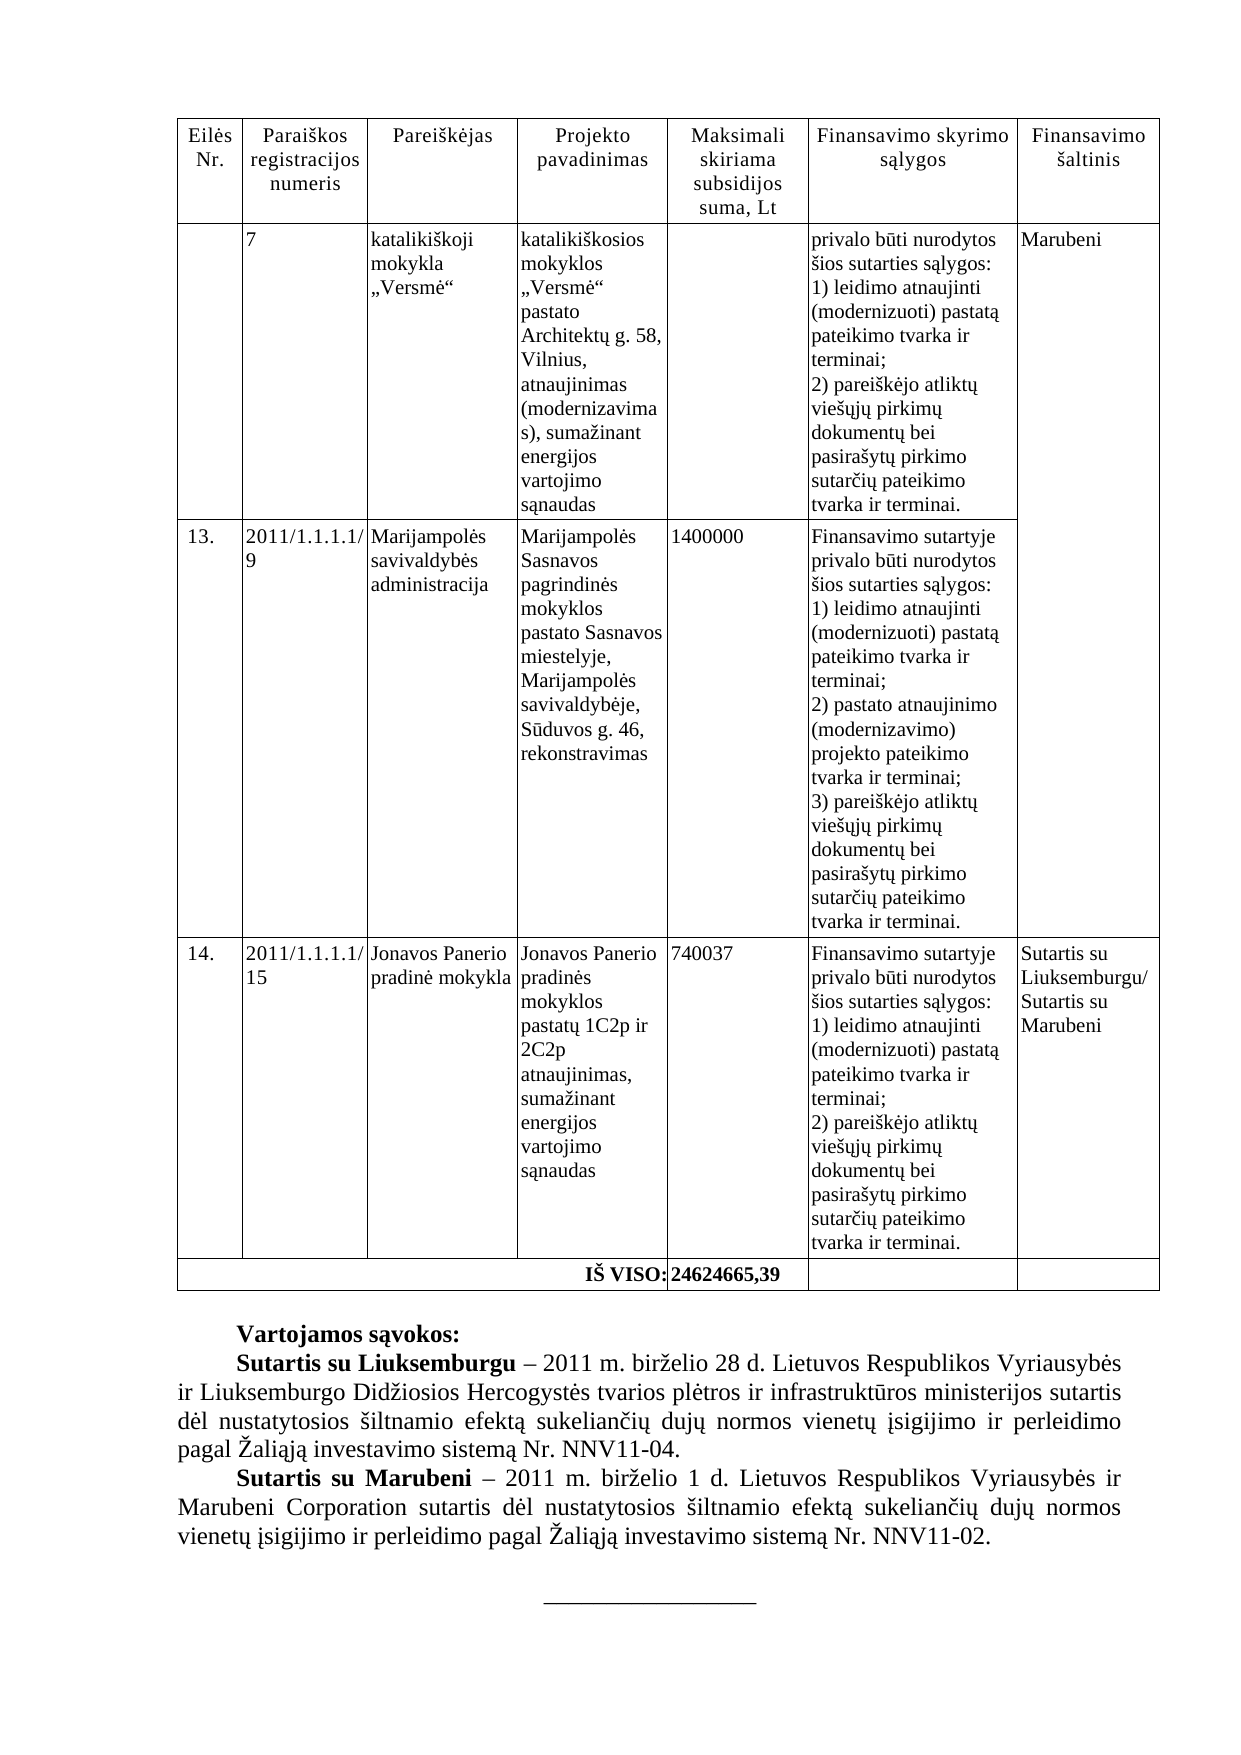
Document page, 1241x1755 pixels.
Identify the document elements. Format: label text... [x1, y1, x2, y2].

table_cell Marijampolės savivaldybės administracija [368, 520, 517, 937]
table_header Paraiškos registracijos numeris [243, 119, 367, 222]
table_cell [368, 1259, 468, 1290]
table_cell Finansavimo sutartyje privalo būti nurodytos šios sutarties sąlygos: 1) leidimo atnaujinti (modernizuoti) pastatą pateikimo tvarka ir terminai; 2) pastato atnaujinimo (modernizavimo) projekto pateikimo tvarka ir terminai; 3) pareiškėjo atliktų viešųjų pirkimų dokumentų bei pasirašytų pirkimo sutarčių pateikimo tvarka ir terminai. [809, 520, 1017, 937]
table_cell [178, 224, 242, 519]
text Sutartis su Marubeni – 2011 m. birželio 1 d. Lietuvos Respublikos Vyriausybės ir Marubeni Corporation sutartis dėl nustatytosios šiltnamio efektą sukeliančių dujų normos vienetų įsigijimo ir perleidimo pagal Žaliąją investavimo sistemą Nr. NNV11-02. [177, 1463, 1122, 1549]
table_cell Jonavos Panerio pradinė mokykla [368, 938, 517, 1257]
table_cell [1018, 1259, 1159, 1290]
table_cell privalo būti nurodytos šios sutarties sąlygos: 1) leidimo atnaujinti (modernizuoti) pastatą pateikimo tvarka ir terminai; 2) pareiškėjo atliktų viešųjų pirkimų dokumentų bei pasirašytų pirkimo sutarčių pateikimo tvarka ir terminai. [809, 224, 1017, 519]
table_cell 13. [178, 520, 242, 937]
table_cell Finansavimo sutartyje privalo būti nurodytos šios sutarties sąlygos: 1) leidimo atnaujinti (modernizuoti) pastatą pateikimo tvarka ir terminai; 2) pareiškėjo atliktų viešųjų pirkimų dokumentų bei pasirašytų pirkimo sutarčių pateikimo tvarka ir terminai. [809, 938, 1017, 1257]
table_cell [178, 1259, 243, 1290]
table_cell Jonavos Panerio pradinės mokyklos pastatų 1C2p ir 2C2p atnaujinimas, sumažinant energijos vartojimo sąnaudas [518, 938, 667, 1257]
table_header Finansavimo skyrimo sąlygos [809, 119, 1017, 222]
table_cell katalikiškosios mokyklos „Versmė“ pastato Architektų g. 58, Vilnius, atnaujinimas (modernizavimas), sumažinant energijos vartojimo sąnaudas [518, 224, 667, 519]
table_cell 7 [243, 224, 367, 519]
table_header Pareiškėjas [368, 119, 517, 222]
table_cell 2011/1.1.1.1/9 [243, 520, 367, 937]
table_cell 740037 [668, 938, 808, 1257]
text _________________ [177, 1578, 1122, 1607]
text Vartojamos sąvokos: [177, 1319, 1122, 1348]
table_cell 2011/1.1.1.1/15 [243, 938, 367, 1257]
table_cell Sutartis su Liuksemburgu/Sutartis su Marubeni [1018, 938, 1159, 1257]
table_cell Marijampolės Sasnavos pagrindinės mokyklos pastato Sasnavos miestelyje, Marijampolės savivaldybėje, Sūduvos g. 46, rekonstravimas [518, 520, 667, 937]
table_cell 14. [178, 938, 242, 1257]
text Sutartis su Liuksemburgu – 2011 m. birželio 28 d. Lietuvos Respublikos Vyriausybės ir Liuksemburgo Didžiosios Hercogystės tvarios plėtros ir infrastruktūros ministerijos sutartis dėl nustatytosios šiltnamio efektą sukeliančių dujų normos vienetų įsigijimo ir perleidimo pagal Žaliąją investavimo sistemą Nr. NNV11-04. [177, 1348, 1122, 1463]
table_header Eilės Nr. [178, 119, 242, 222]
table_cell 24624665,39 [668, 1259, 808, 1290]
table_cell 1400000 [668, 520, 808, 937]
table_cell [243, 1259, 368, 1290]
table_cell katalikiškoji mokykla „Versmė“ [368, 224, 517, 519]
table_cell [668, 224, 808, 519]
table_cell IŠ VISO: [468, 1259, 667, 1290]
table_header Finansavimo šaltinis [1018, 119, 1159, 222]
table_header Maksimali skiriama subsidijos suma, Lt [668, 119, 808, 222]
table_header Projekto pavadinimas [518, 119, 667, 222]
table_cell Marubeni [1018, 224, 1159, 937]
table_cell [809, 1259, 1017, 1290]
